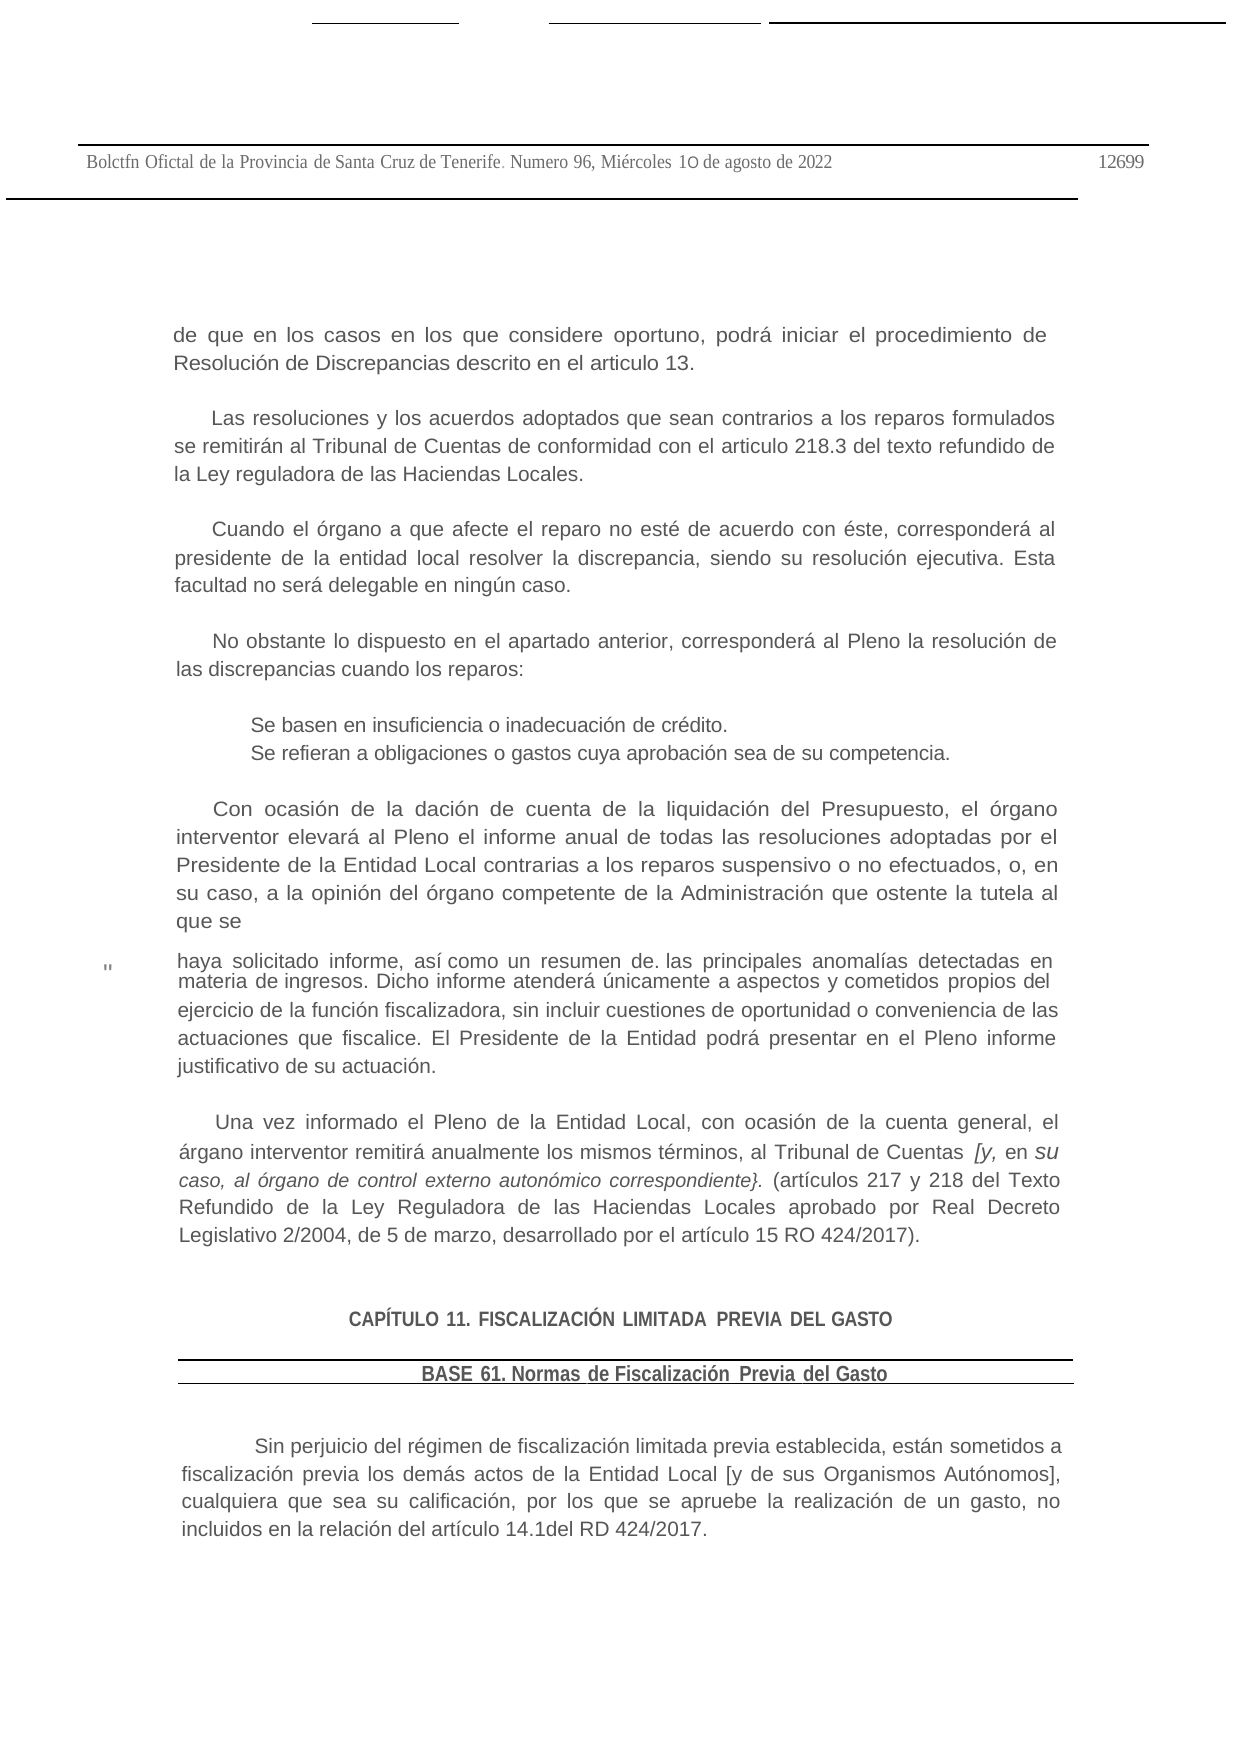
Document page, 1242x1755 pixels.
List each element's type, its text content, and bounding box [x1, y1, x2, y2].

text Se basen en insuficiencia o inadecuación de crédito. [250, 713, 1229, 737]
text Sin perjuicio del régimen de fiscalización limitada previa establecida, están sometidos a fiscalización previa los demás actos de la Entidad Local [y de sus Organismos Autónomos], cualquiera que sea su calificación, por los que se apruebe la realización de un gasto, no incluidos en la relación del artículo 14.1del RD 424/2017. [181, 1434, 1062, 1541]
text de que en los casos en los que considere oportuno, podrá iniciar el procedimiento de Resolución de Discrepancias descrito en el articulo 13. [173, 323, 1060, 375]
subtitle BASE 61. Normas de Fiscalización Previa del Gasto [22, 1361, 1229, 1386]
text Una vez informado el Pleno de la Entidad Local, con ocasión de la cuenta general, el árgano interventor remitirá anualmente los mismos términos, al Tribunal de Cuentas [y, en su caso, al órgano de control externo autonómico correspondiente}. (artículos 217 y 218 del Texto Refundido de la Ley Reguladora de las Haciendas Locales aprobado por Real Decreto Legislativo 2/2004, de 5 de marzo, desarrollado por el artículo 15 RO 424/2017). [178, 1110, 1061, 1247]
text Cuando el órgano a que afecte el reparo no esté de acuerdo con éste, corresponderá al presidente de la entidad local resolver la discrepancia, siendo su resolución ejecutiva. Esta facultad no será delegable en ningún caso. [174, 517, 1057, 597]
text No obstante lo dispuesto en el apartado anterior, corresponderá al Pleno la resolución de las discrepancias cuando los reparos: [176, 629, 1057, 681]
text CAPÍTULO 11. FISCALIZACIÓN LIMITADA PREVIA DEL GASTO [12, 1306, 1229, 1330]
text " haya solicitado informe, así como un resumen de. las principales anomalías detectadas en materia de ingresos. Dicho informe atenderá únicamente a aspectos y cometidos propios del [103, 940, 1058, 993]
text Se refieran a obligaciones o gastos cuya aprobación sea de su competencia. [250, 741, 1229, 765]
text Las resoluciones y los acuerdos adoptados que sean contrarios a los reparos formulados se remitirán al Tribunal de Cuentas de conformidad con el articulo 218.3 del texto refundido de la Ley reguladora de las Haciendas Locales. [174, 406, 1056, 486]
text Con ocasión de la dación de cuenta de la liquidación del Presupuesto, el órgano interventor elevará al Pleno el informe anual de todas las resoluciones adoptadas por el Presidente de la Entidad Local contrarias a los reparos suspensivo o no efectuados, o, en su caso, a la opinión del órgano competente de la Administración que ostente la tutela al que se [176, 797, 1059, 933]
text ejercicio de la función fiscalizadora, sin incluir cuestiones de oportunidad o conveniencia de las actuaciones que fiscalice. El Presidente de la Entidad podrá presentar en el Pleno informe justificativo de su actuación. [177, 998, 1058, 1078]
